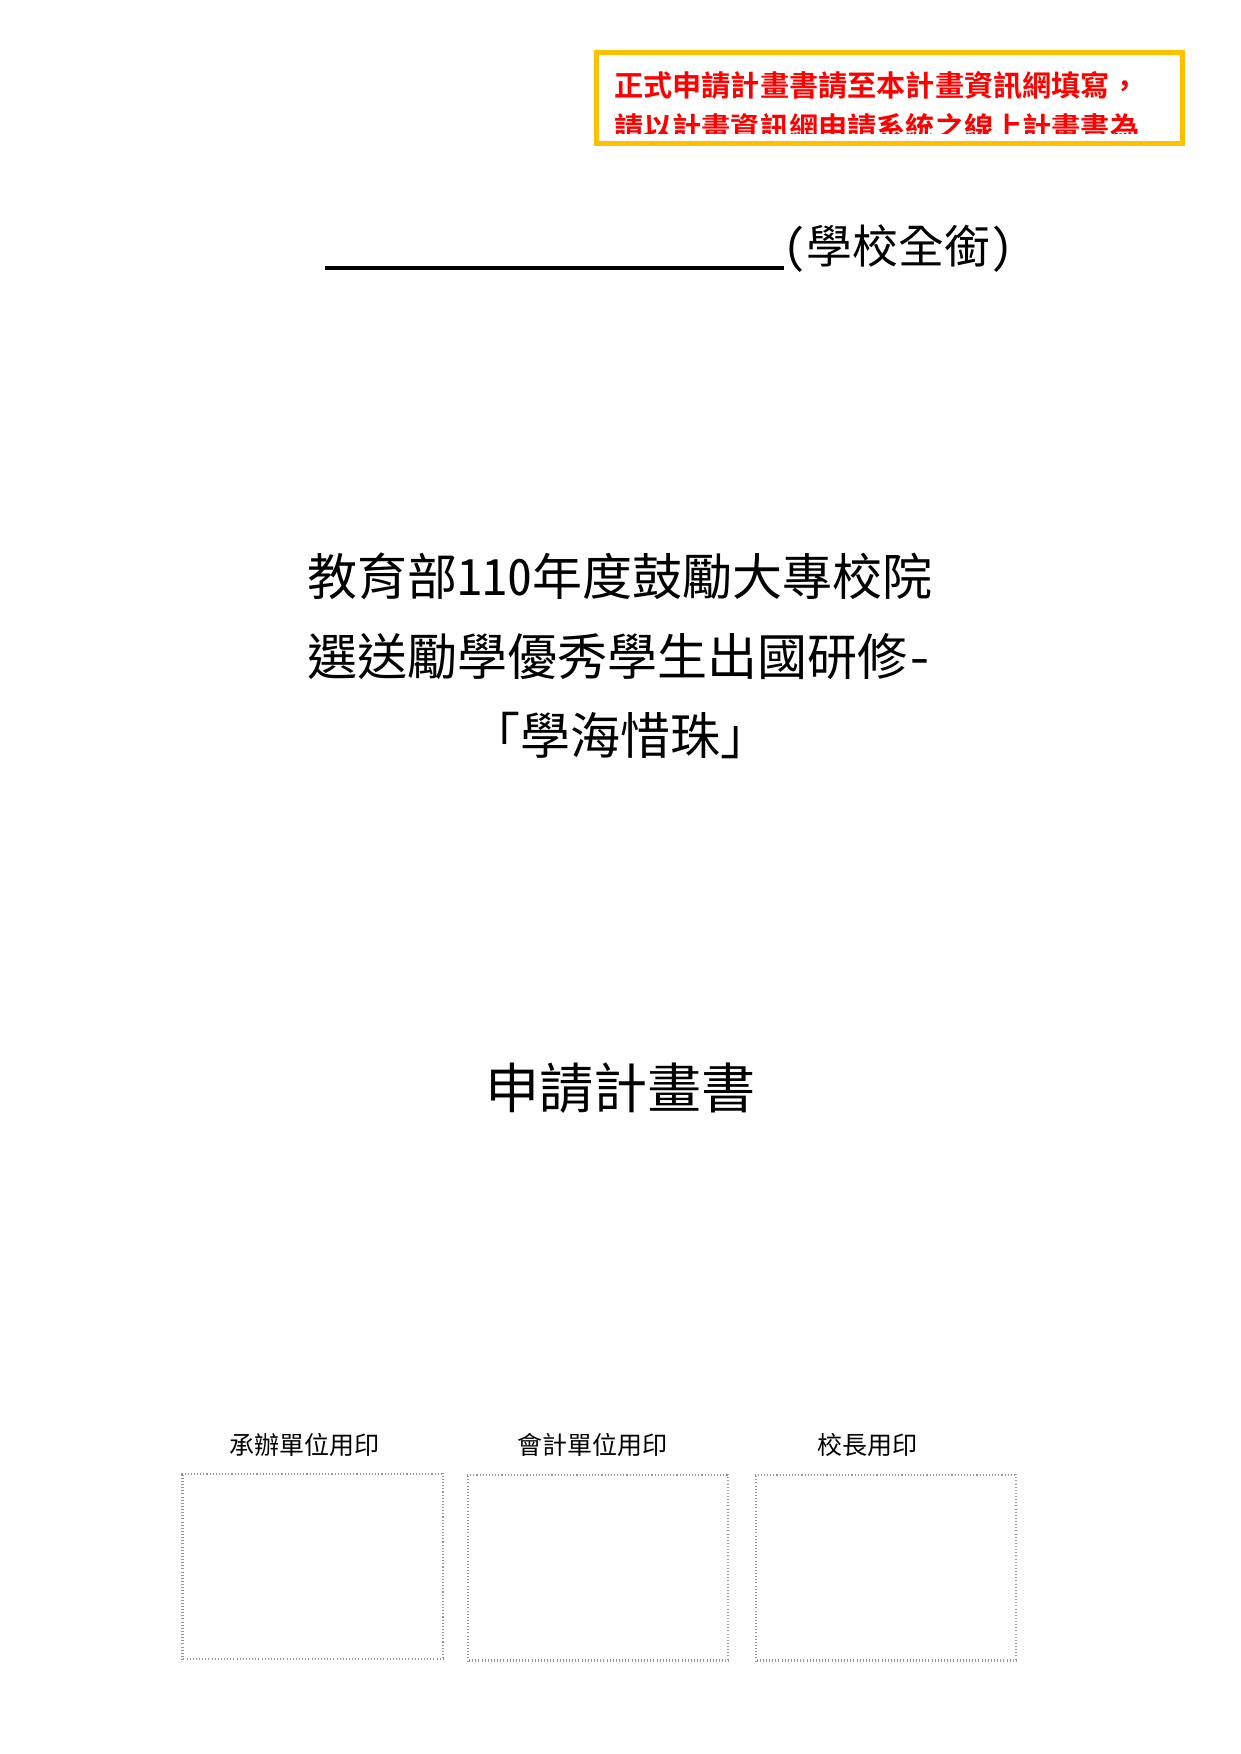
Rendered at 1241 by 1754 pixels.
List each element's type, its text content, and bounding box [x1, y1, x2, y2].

text (學校全銜) [142, 210, 1098, 276]
text 選送勵學優秀學生出國研修- [142, 617, 1098, 689]
text 「學海惜珠」 [142, 697, 1098, 769]
text 承辦單位用印 會計單位用印 校長用印 [142, 1402, 1098, 1464]
text 教育部110年度鼓勵大專校院 [142, 537, 1098, 610]
text 申請計畫書 [142, 1012, 1098, 1137]
